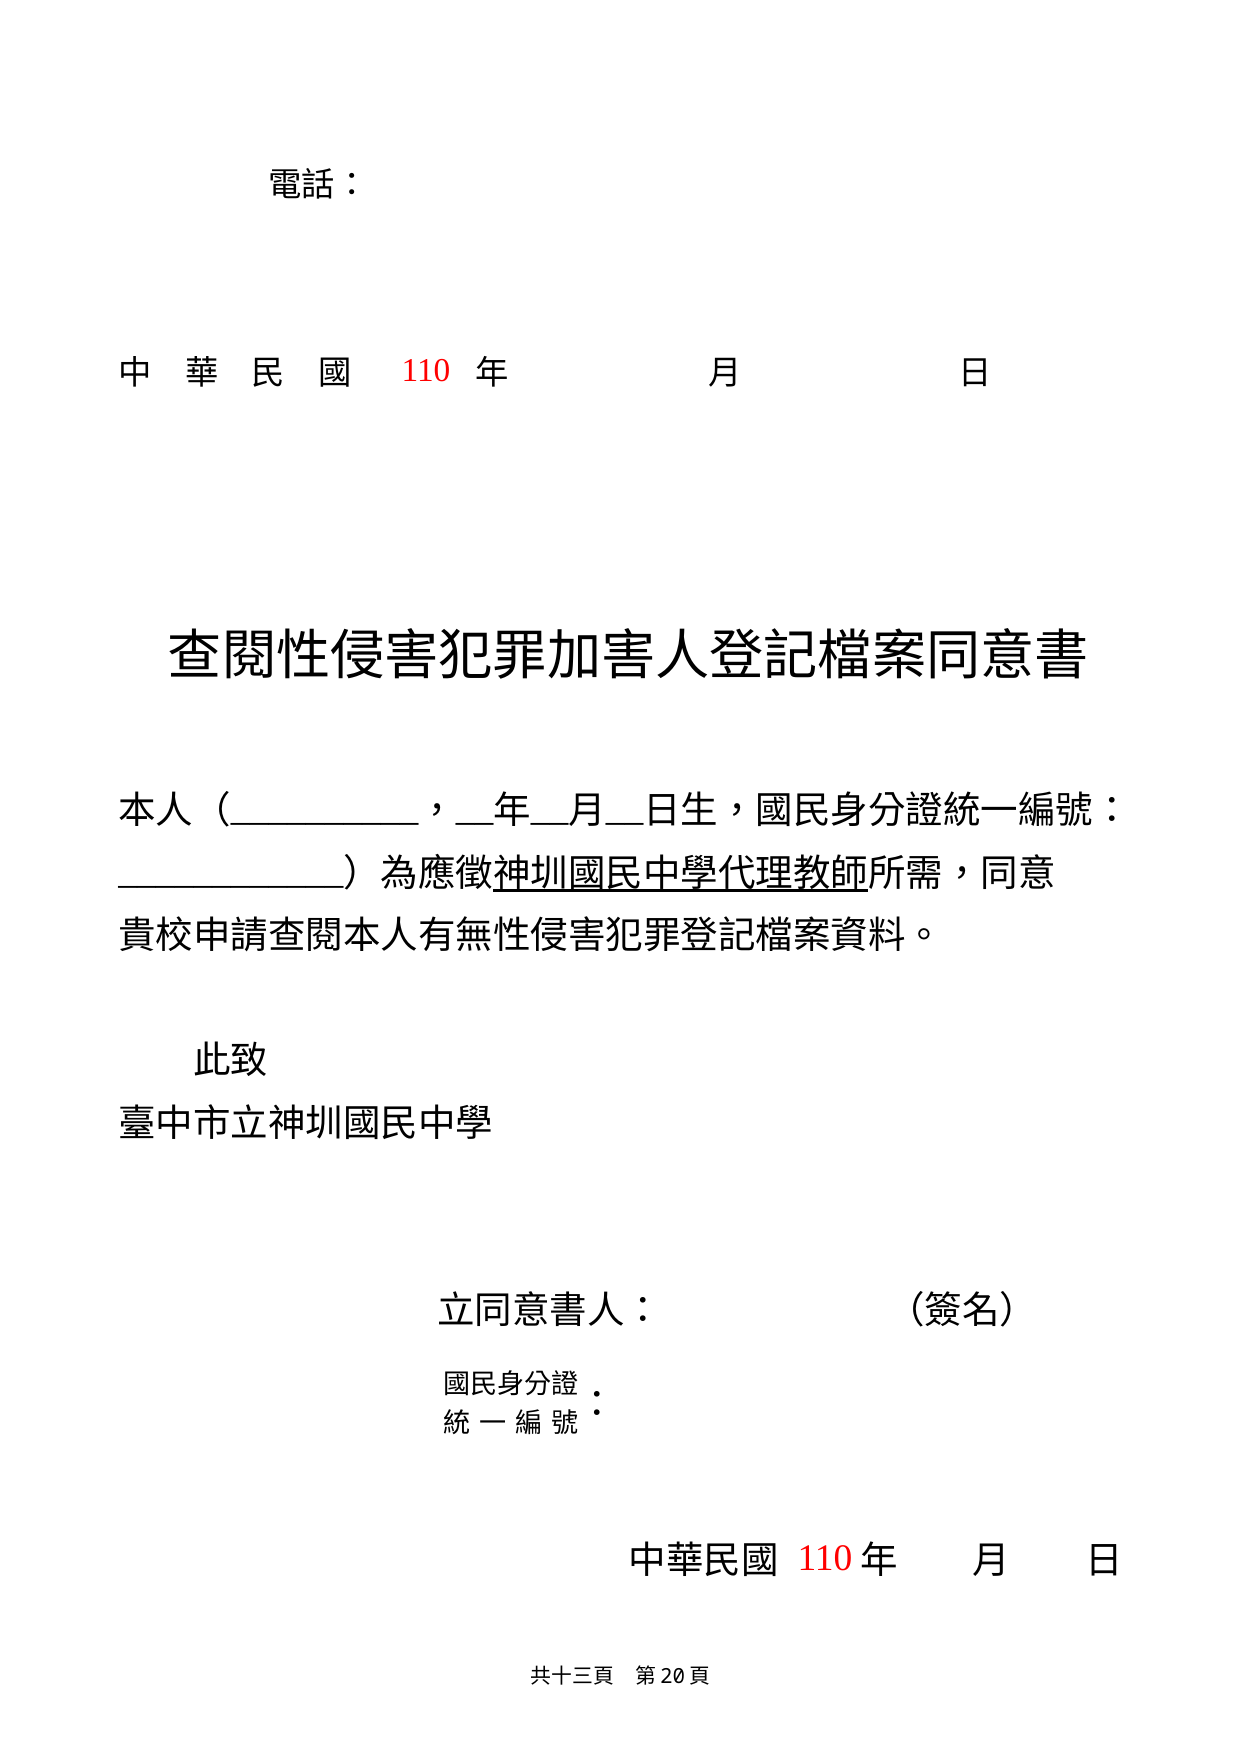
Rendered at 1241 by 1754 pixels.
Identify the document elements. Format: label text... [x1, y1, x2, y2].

text 查閱性侵害犯罪加害人登記檔案同意書 [118, 578, 1138, 703]
text 國民身分證統一編號： [118, 1328, 1122, 1453]
text 立同意書人： （簽名） [118, 1266, 1122, 1328]
text 電話： [118, 141, 1122, 203]
text 本人（__________，__年__月__日生，國民身分證統一編號：____________）為應徵神圳國民中學代理教師所需，同意 貴校申請查閱本人有無性侵害犯罪登記檔案資料。 [118, 766, 1122, 953]
text 臺中市立神圳國民中學 [118, 1078, 1122, 1141]
text 中華民國 110年 月 日 [118, 1516, 1122, 1578]
text 中 華 民 國 110 年 月 日 [118, 328, 1122, 391]
text 此致 [118, 1016, 1122, 1078]
